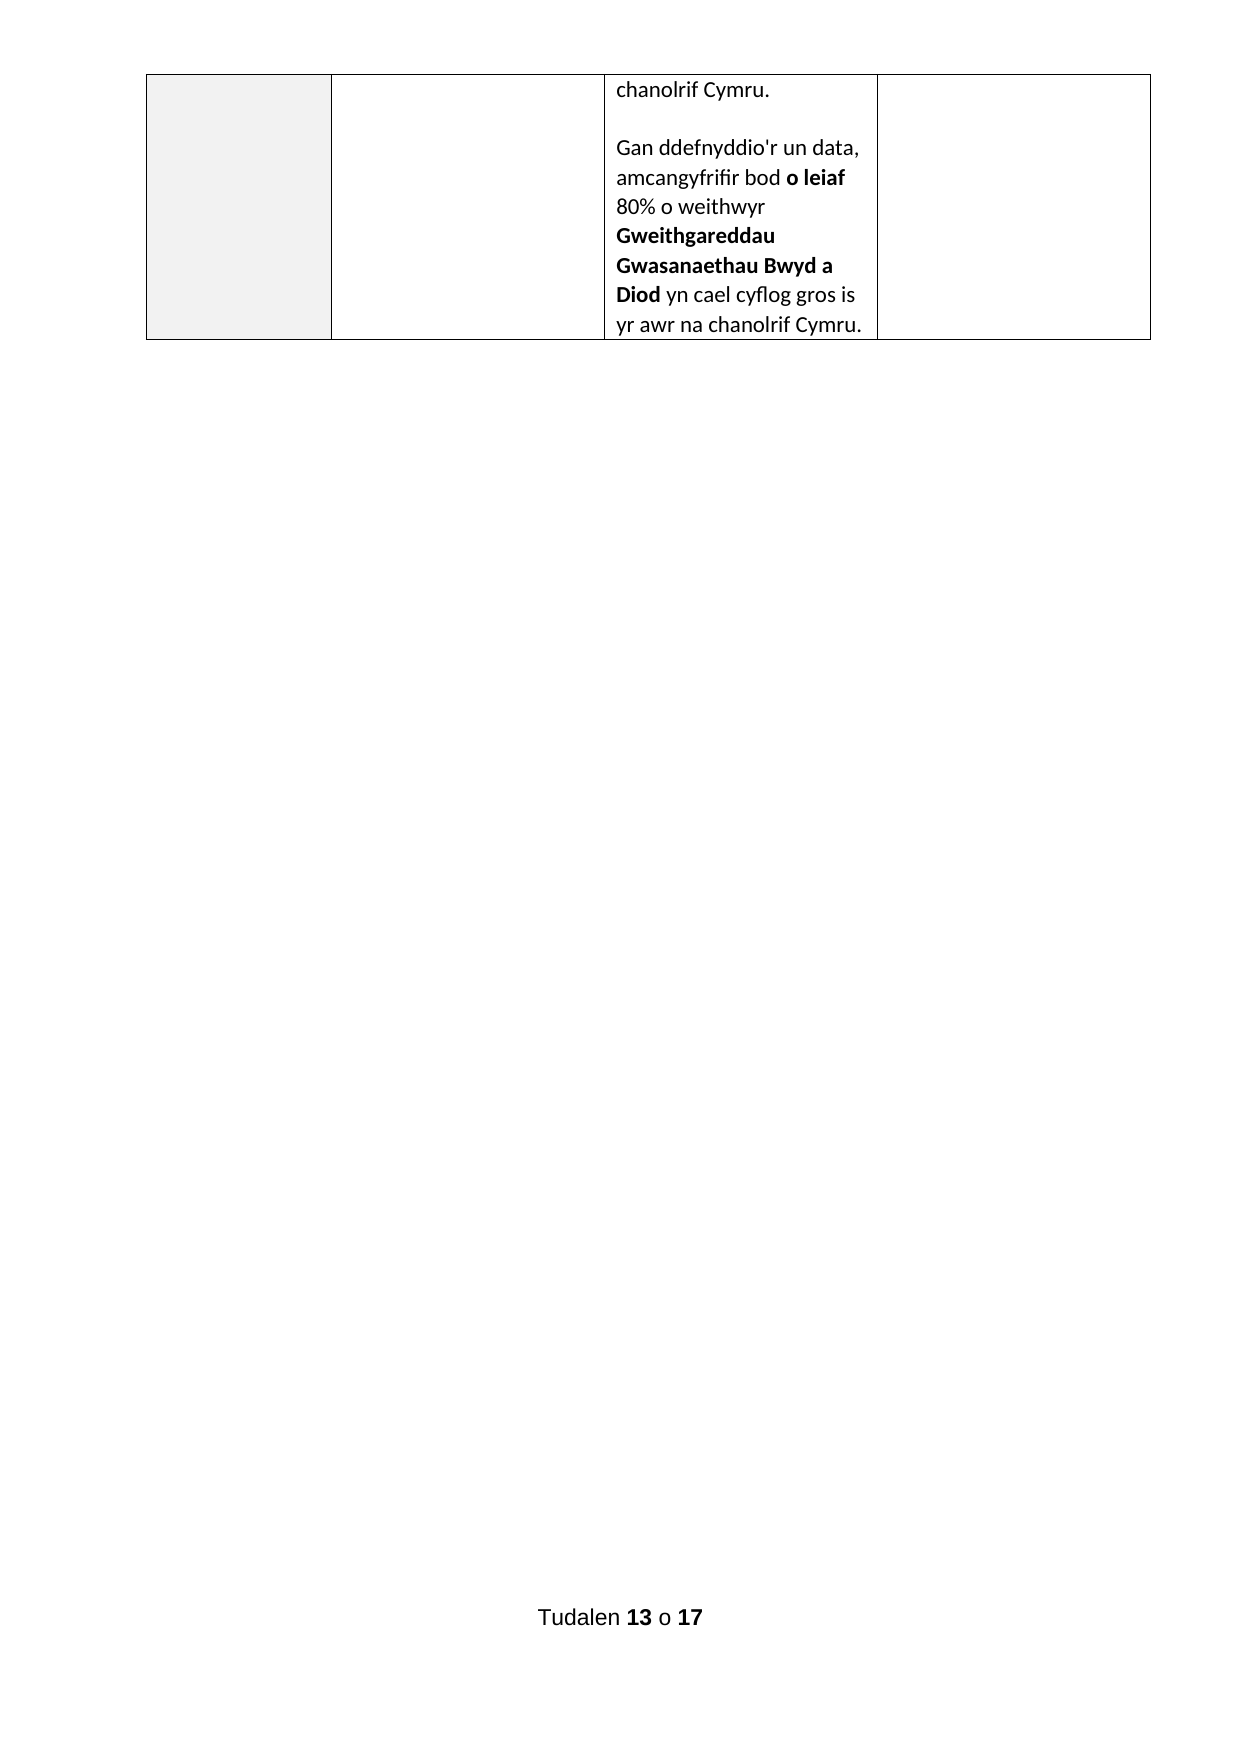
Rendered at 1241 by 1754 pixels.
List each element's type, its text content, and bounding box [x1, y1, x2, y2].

table_cell [147, 75, 331, 339]
table_cell [878, 75, 1150, 339]
table_cell [332, 75, 604, 339]
table_cell chanolrif Cymru. Gan ddefnyddio'r un data, amcangyfrifir bod o leiaf 80% o weithwyr Gweithgareddau Gwasanaethau Bwyd a Diod yn cael cyflog gros is yr awr na chanolrif Cymru. [605, 75, 877, 339]
